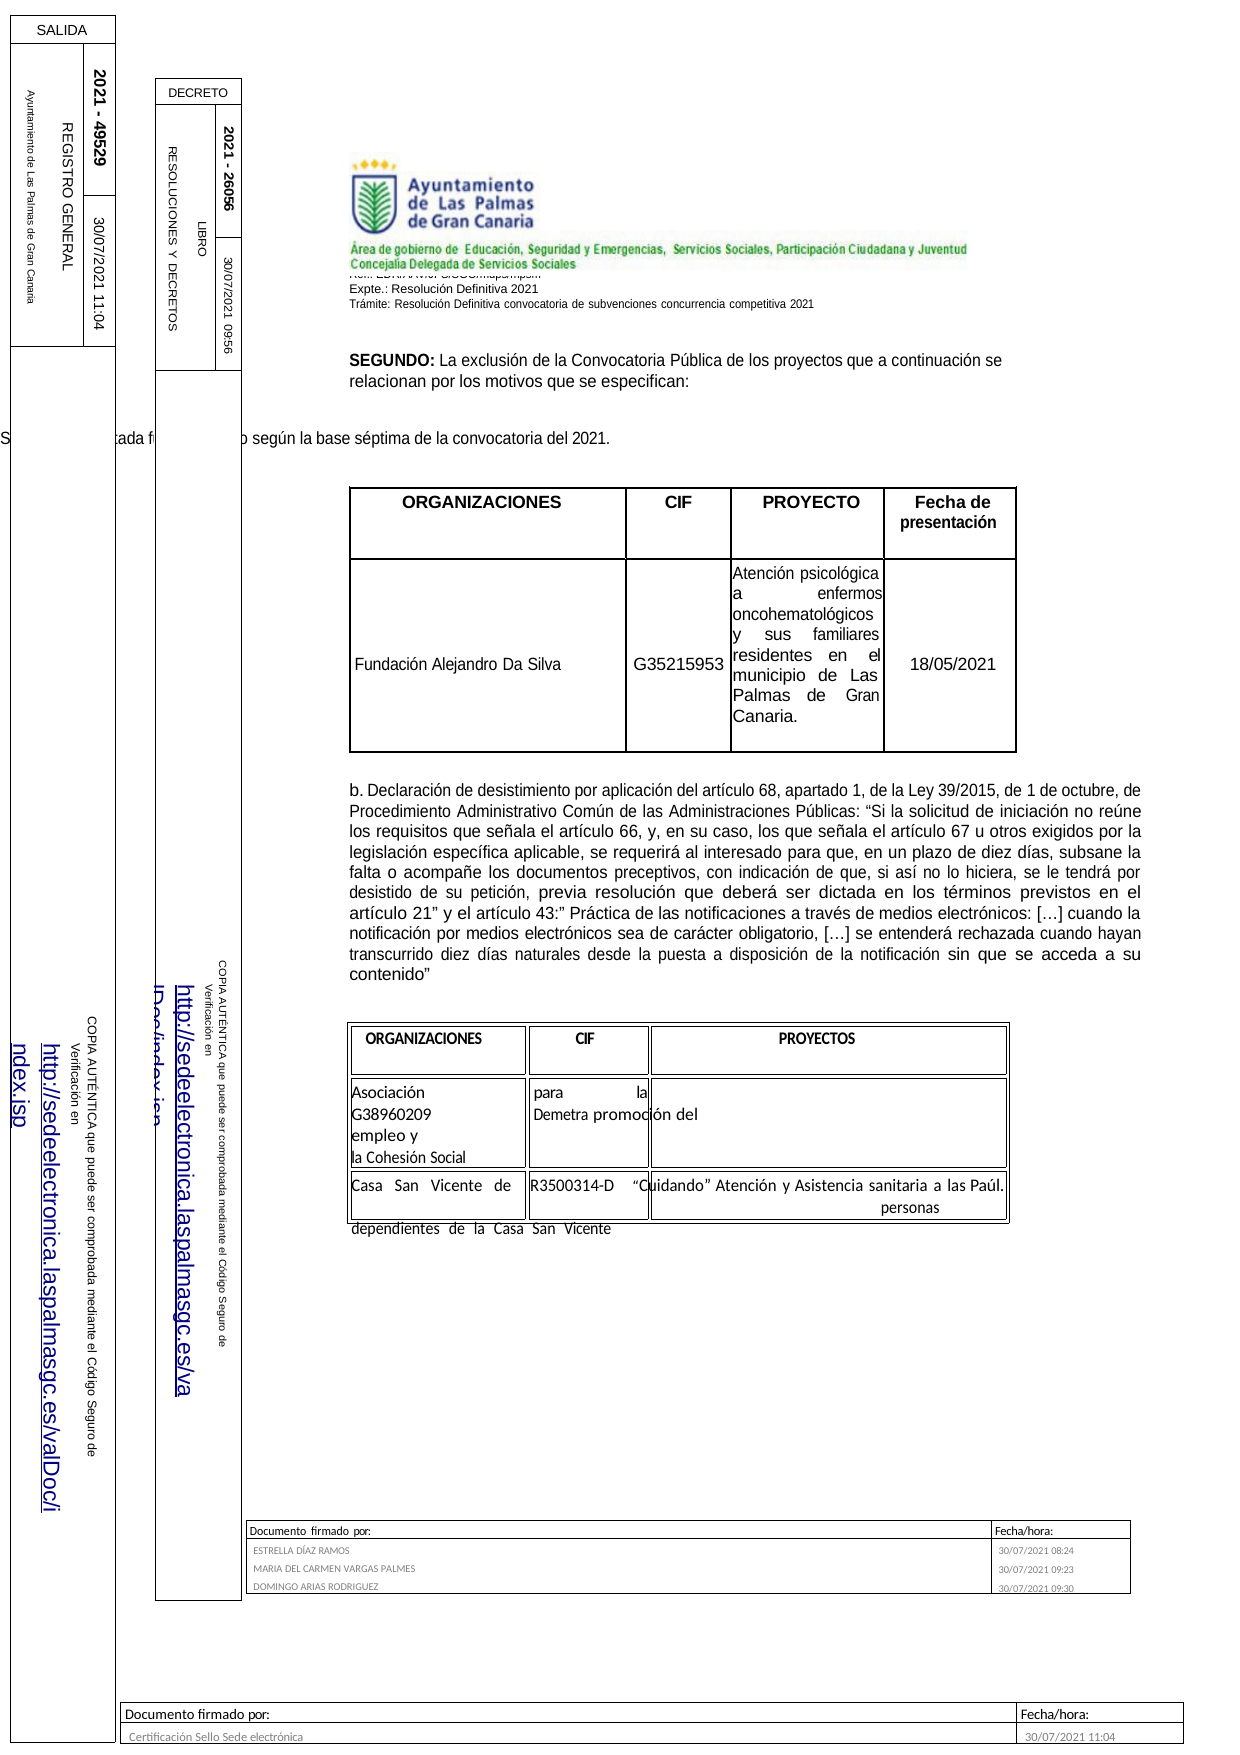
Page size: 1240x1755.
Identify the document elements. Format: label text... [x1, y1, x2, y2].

table_cell G35215953 [627, 560, 730, 751]
table_cell COPIA AUTÉNTICA que puede ser comprobada mediante el Código Seguro de Verificación en http://sedeelectronica.laspalmasgc.es/valDoc/index.jsp 2006754ad12e1e11a6007e5125070b04G [11, 347, 115, 1742]
table_header CIF [627, 489, 730, 557]
table_cell 18/05/2021 [885, 560, 1015, 751]
list Solicitud presentada fuera de plazo según la base séptima de la convocatoria del 2021. [242, 428, 1142, 448]
table_cell REGISTRO GENERAL Ayuntamiento de Las Palmas de Gran Canaria [11, 44, 83, 346]
table_cell 30/07/2021 11:04 [84, 196, 115, 346]
table_header Fecha de presentación [885, 489, 1015, 557]
table_cell 2021 - 26056 [216, 105, 241, 237]
table_header ORGANIZACIONES [351, 489, 625, 557]
table_cell COPIA AUTÉNTICA que puede ser comprobada mediante el Código Seguro de Verificación en http://sedeelectronica.laspalmasgc.es/valDoc/index.jsp u006754ad1231e11bf807e502f07071ff [156, 371, 241, 1600]
table_header PROYECTO [732, 489, 883, 557]
table_cell Atención psicológica a enfermos oncohematológicos y sus familiares residentes en el municipio de Las Palmas de Gran Canaria. [732, 560, 883, 751]
table_cell 30/07/2021 09:56 [216, 238, 241, 370]
list Declaración de desistimiento por aplicación del artículo 68, apartado 1, de la Ley 39/2015, de 1 de octubre, de Procedimiento Administrativo Común de las Administraciones Públicas: “Si la solicitud de iniciación no reúne los requisitos que señala el artículo 66, y, en su caso, los que señala el artículo 67 u otros exigidos por la legislación específica aplicable, se requerirá al interesado para que, en un plazo de diez días, subsane la falta o acompañe los documentos preceptivos, con indicación de que, si así no lo hiciera, se le tendrá por desistido de su petición, previa resolución que deberá ser dictada en los términos previstos en el artículo 21” y el artículo 43:” Práctica de las notificaciones a través de medios electrónicos: […] cuando la notificación por medios electrónicos sea de carácter obligatorio, […] se entenderá rechazada cuando hayan transcurrido diez días naturales desde la puesta a disposición de la notificación sin que se acceda a su contenido” [349, 780, 1142, 984]
table_cell 2021 - 49529 [84, 44, 115, 195]
table_header SALIDA [11, 16, 115, 43]
table_cell LIBRO RESOLUCIONES Y DECRETOS [156, 105, 215, 370]
text SEGUNDO: La exclusión de la Convocatoria Pública de los proyectos que a continuación se relacionan por los motivos que se especifican: [349, 350, 1022, 391]
table_cell Fundación Alejandro Da Silva [351, 560, 625, 751]
table_header DECRETO [156, 79, 241, 103]
